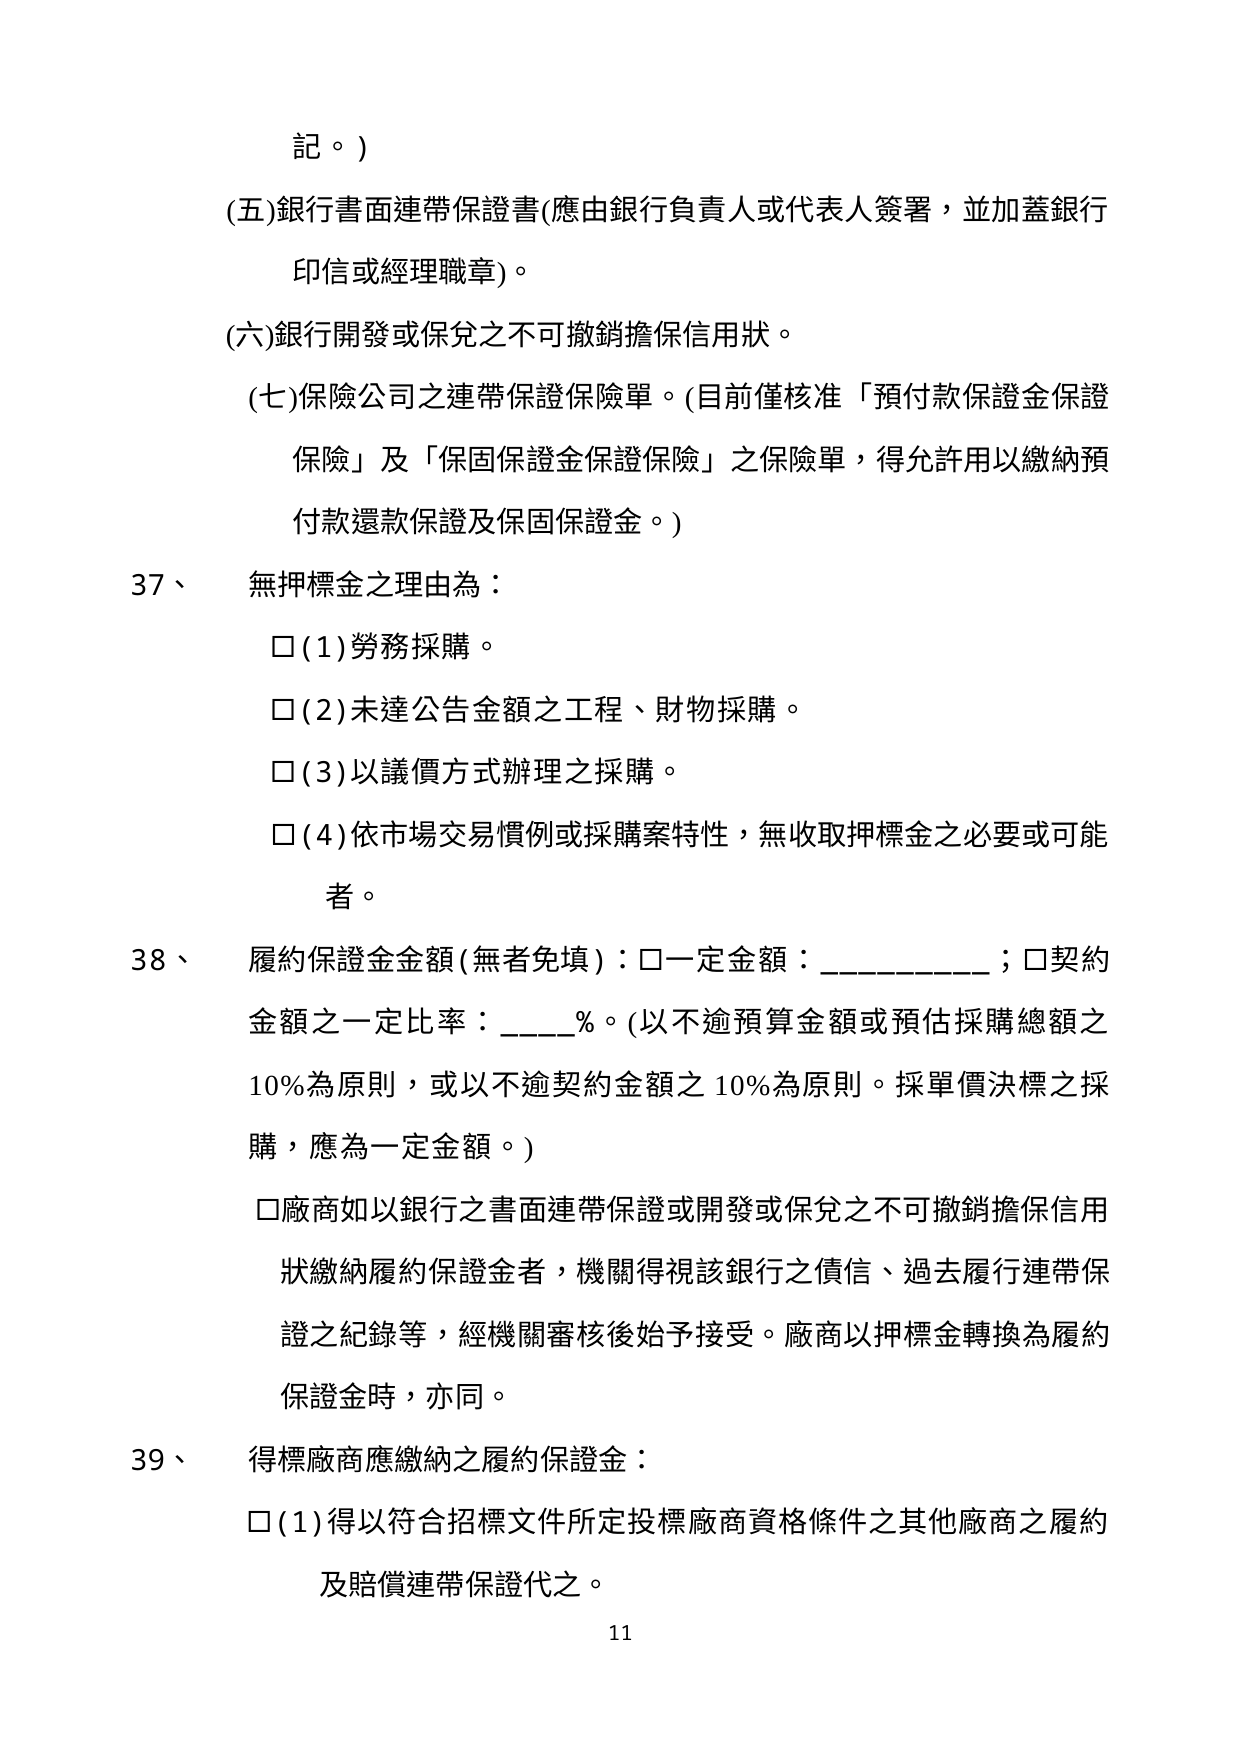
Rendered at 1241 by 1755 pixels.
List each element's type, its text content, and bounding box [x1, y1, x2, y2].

text (1)勞務採購。 [130, 603, 1110, 666]
text (五)銀行書面連帶保證書(應由銀行負責人或代表人簽署，並加蓋銀行印信或經理職章)。 [204, 166, 1110, 291]
text (七)保險公司之連帶保證保險單。(目前僅核准「預付款保證金保證保險」及「保固保證金保證保險」之保險單，得允許用以繳納預付款還款保證及保固保證金。) [248, 353, 1110, 541]
text (2)未達公告金額之工程、財物採購。 [130, 666, 1110, 728]
list 履約保證金金額(無者免填)：一定金額：_________；契約金額之一定比率：____%。(以不逾預算金額或預估採購總額之10%為原則，或以不逾契約金額之10%為原則。採單價決標之採購，應為一定金額。) [130, 916, 1110, 1166]
text (3)以議價方式辦理之採購。 [130, 728, 1110, 791]
text 記。) [204, 103, 1110, 166]
list 無押標金之理由為： [130, 541, 1110, 603]
text (1)得以符合招標文件所定投標廠商資格條件之其他廠商之履約及賠償連帶保證代之。 [246, 1478, 1110, 1603]
text 廠商如以銀行之書面連帶保證或開發或保兌之不可撤銷擔保信用狀繳納履約保證金者，機關得視該銀行之債信、過去履行連帶保證之紀錄等，經機關審核後始予接受。廠商以押標金轉換為履約保證金時，亦同。 [255, 1166, 1110, 1416]
text (六)銀行開發或保兌之不可撤銷擔保信用狀。 [204, 291, 1110, 353]
text (4)依市場交易慣例或採購案特性，無收取押標金之必要或可能者。 [130, 791, 1110, 916]
list 得標廠商應繳納之履約保證金： [130, 1416, 1110, 1478]
